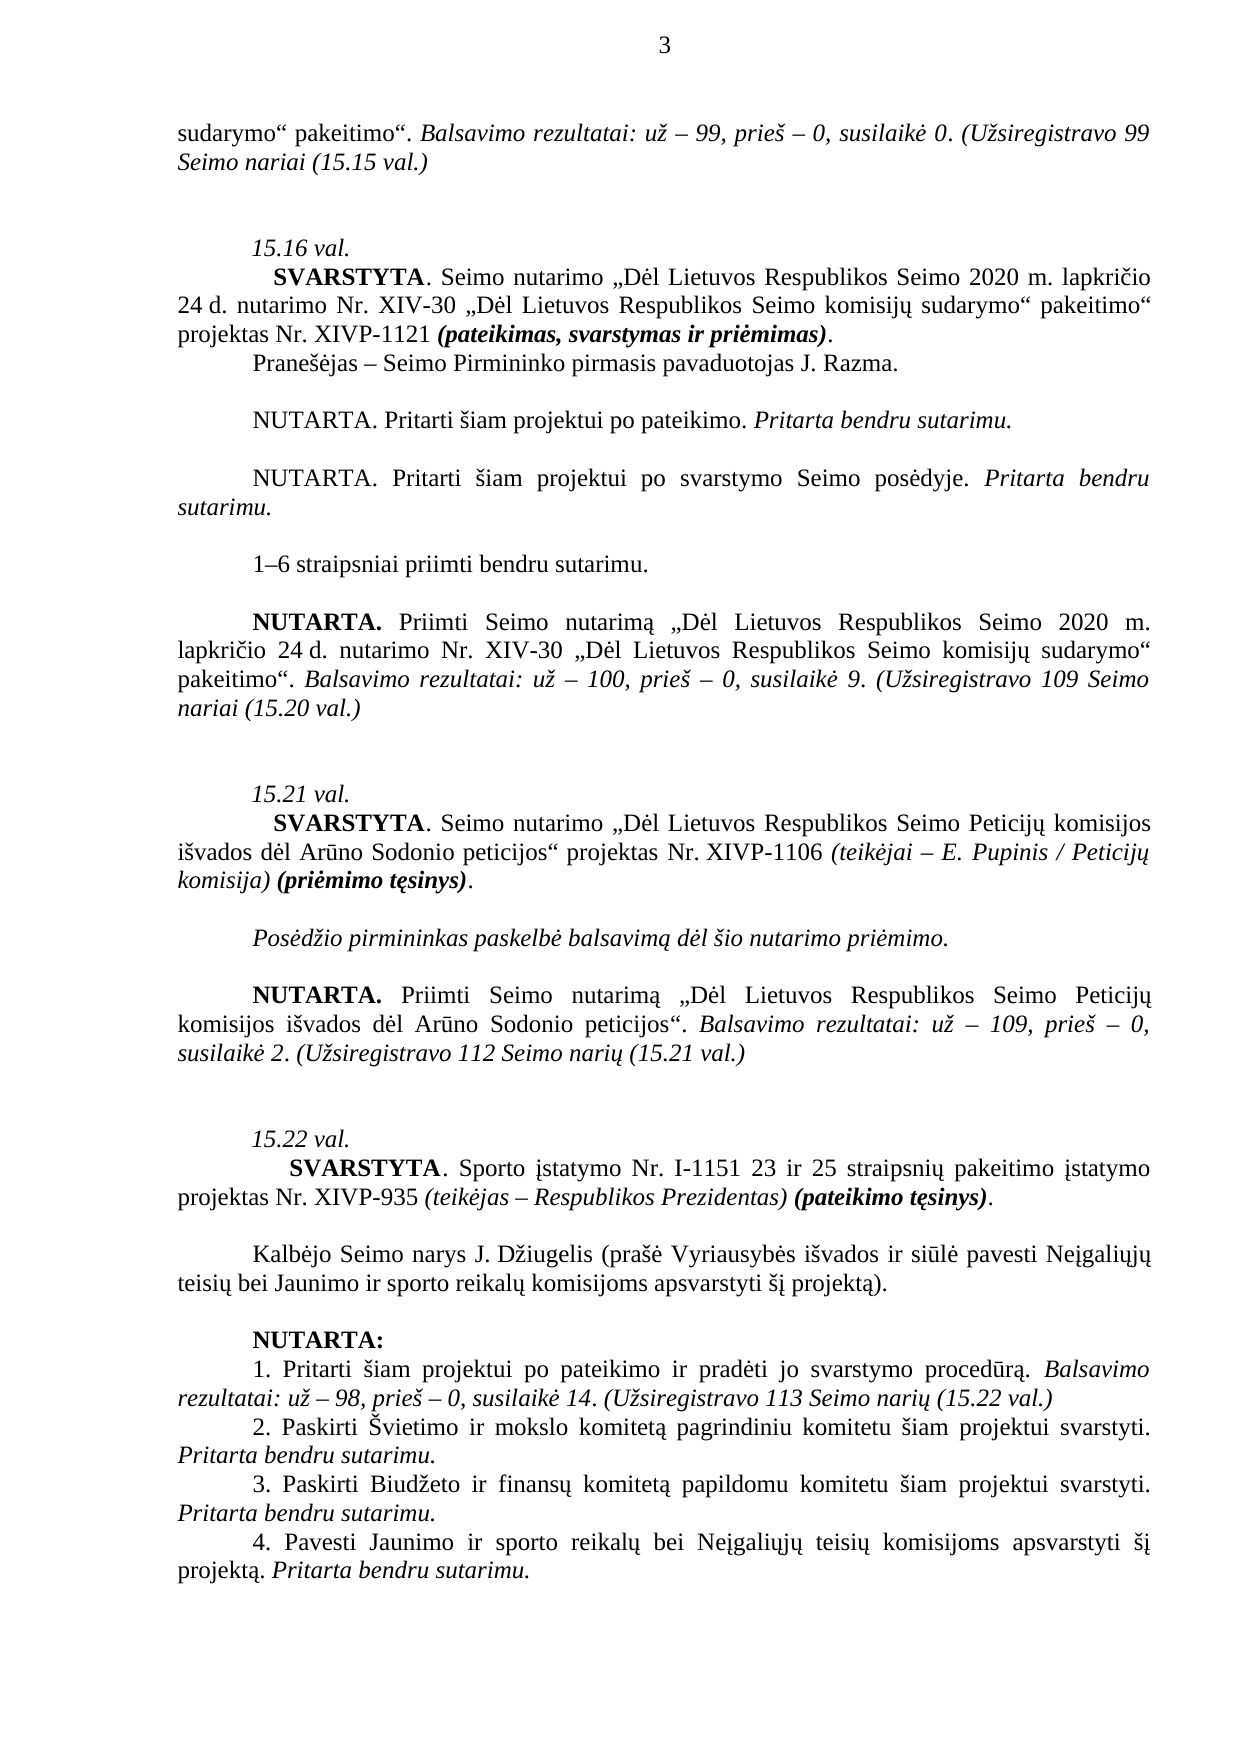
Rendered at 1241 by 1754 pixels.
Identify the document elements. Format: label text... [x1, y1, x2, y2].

text NUTARTA. Pritarti šiam projektui po pateikimo. Pritarta bendru sutarimu. [177, 406, 1152, 434]
text 1. Pritarti šiam projektui po pateikimo ir pradėti jo svarstymo procedūrą. Balsavimo rezultatai: už – 98, prieš – 0, susilaikė 14. (Užsiregistravo 113 Seimo narių (15.22 val.) [177, 1354, 1152, 1412]
text 3. Paskirti Biudžeto ir finansų komitetą papildomu komitetu šiam projektui svarstyti. Pritarta bendru sutarimu. [177, 1469, 1152, 1527]
text Posėdžio pirmininkas paskelbė balsavimą dėl šio nutarimo priėmimo. [177, 923, 1152, 952]
text 4. Pavesti Jaunimo ir sporto reikalų bei Neįgaliųjų teisių komisijoms apsvarstyti šį projektą. Pritarta bendru sutarimu. [177, 1527, 1152, 1584]
text SVARSTYTA. Seimo nutarimo „Dėl Lietuvos Respublikos Seimo Peticijų komisijos išvados dėl Arūno Sodonio peticijos“ projektas Nr. XIVP-1106 (teikėjai – E. Pupinis / Peticijų komisija) (priėmimo tęsinys). [177, 808, 1152, 894]
text 15.22 val. [177, 1124, 1152, 1153]
text 15.21 val. [177, 779, 1152, 808]
text SVARSTYTA. Sporto įstatymo Nr. I-1151 23 ir 25 straipsnių pakeitimo įstatymo projektas Nr. XIVP-935 (teikėjas – Respublikos Prezidentas) (pateikimo tęsinys). [177, 1153, 1152, 1211]
text NUTARTA: [177, 1326, 1152, 1354]
text 15.16 val. [177, 233, 1152, 262]
text SVARSTYTA. Seimo nutarimo „Dėl Lietuvos Respublikos Seimo 2020 m. lapkričio 24 d. nutarimo Nr. XIV-30 „Dėl Lietuvos Respublikos Seimo komisijų sudarymo“ pakeitimo“ projektas Nr. XIVP-1121 (pateikimas, svarstymas ir priėmimas). [177, 262, 1152, 348]
text 1–6 straipsniai priimti bendru sutarimu. [177, 549, 1152, 578]
text Pranešėjas – Seimo Pirmininko pirmasis pavaduotojas J. Razma. [177, 348, 1152, 377]
text Kalbėjo Seimo narys J. Džiugelis (prašė Vyriausybės išvados ir siūlė pavesti Neįgaliųjų teisių bei Jaunimo ir sporto reikalų komisijoms apsvarstyti šį projektą). [177, 1239, 1152, 1297]
text 2. Paskirti Švietimo ir mokslo komitetą pagrindiniu komitetu šiam projektui svarstyti. Pritarta bendru sutarimu. [177, 1412, 1152, 1469]
text sudarymo“ pakeitimo“. Balsavimo rezultatai: už – 99, prieš – 0, susilaikė 0. (Užsiregistravo 99 Seimo nariai (15.15 val.) [177, 118, 1152, 176]
text NUTARTA. Priimti Seimo nutarimą „Dėl Lietuvos Respublikos Seimo Peticijų komisijos išvados dėl Arūno Sodonio peticijos“. Balsavimo rezultatai: už – 109, prieš – 0, susilaikė 2. (Užsiregistravo 112 Seimo narių (15.21 val.) [177, 981, 1152, 1067]
text NUTARTA. Pritarti šiam projektui po svarstymo Seimo posėdyje. Pritarta bendru sutarimu. [177, 463, 1152, 521]
text NUTARTA. Priimti Seimo nutarimą „Dėl Lietuvos Respublikos Seimo 2020 m. lapkričio 24 d. nutarimo Nr. XIV-30 „Dėl Lietuvos Respublikos Seimo komisijų sudarymo“ pakeitimo“. Balsavimo rezultatai: už – 100, prieš – 0, susilaikė 9. (Užsiregistravo 109 Seimo nariai (15.20 val.) [177, 607, 1152, 722]
